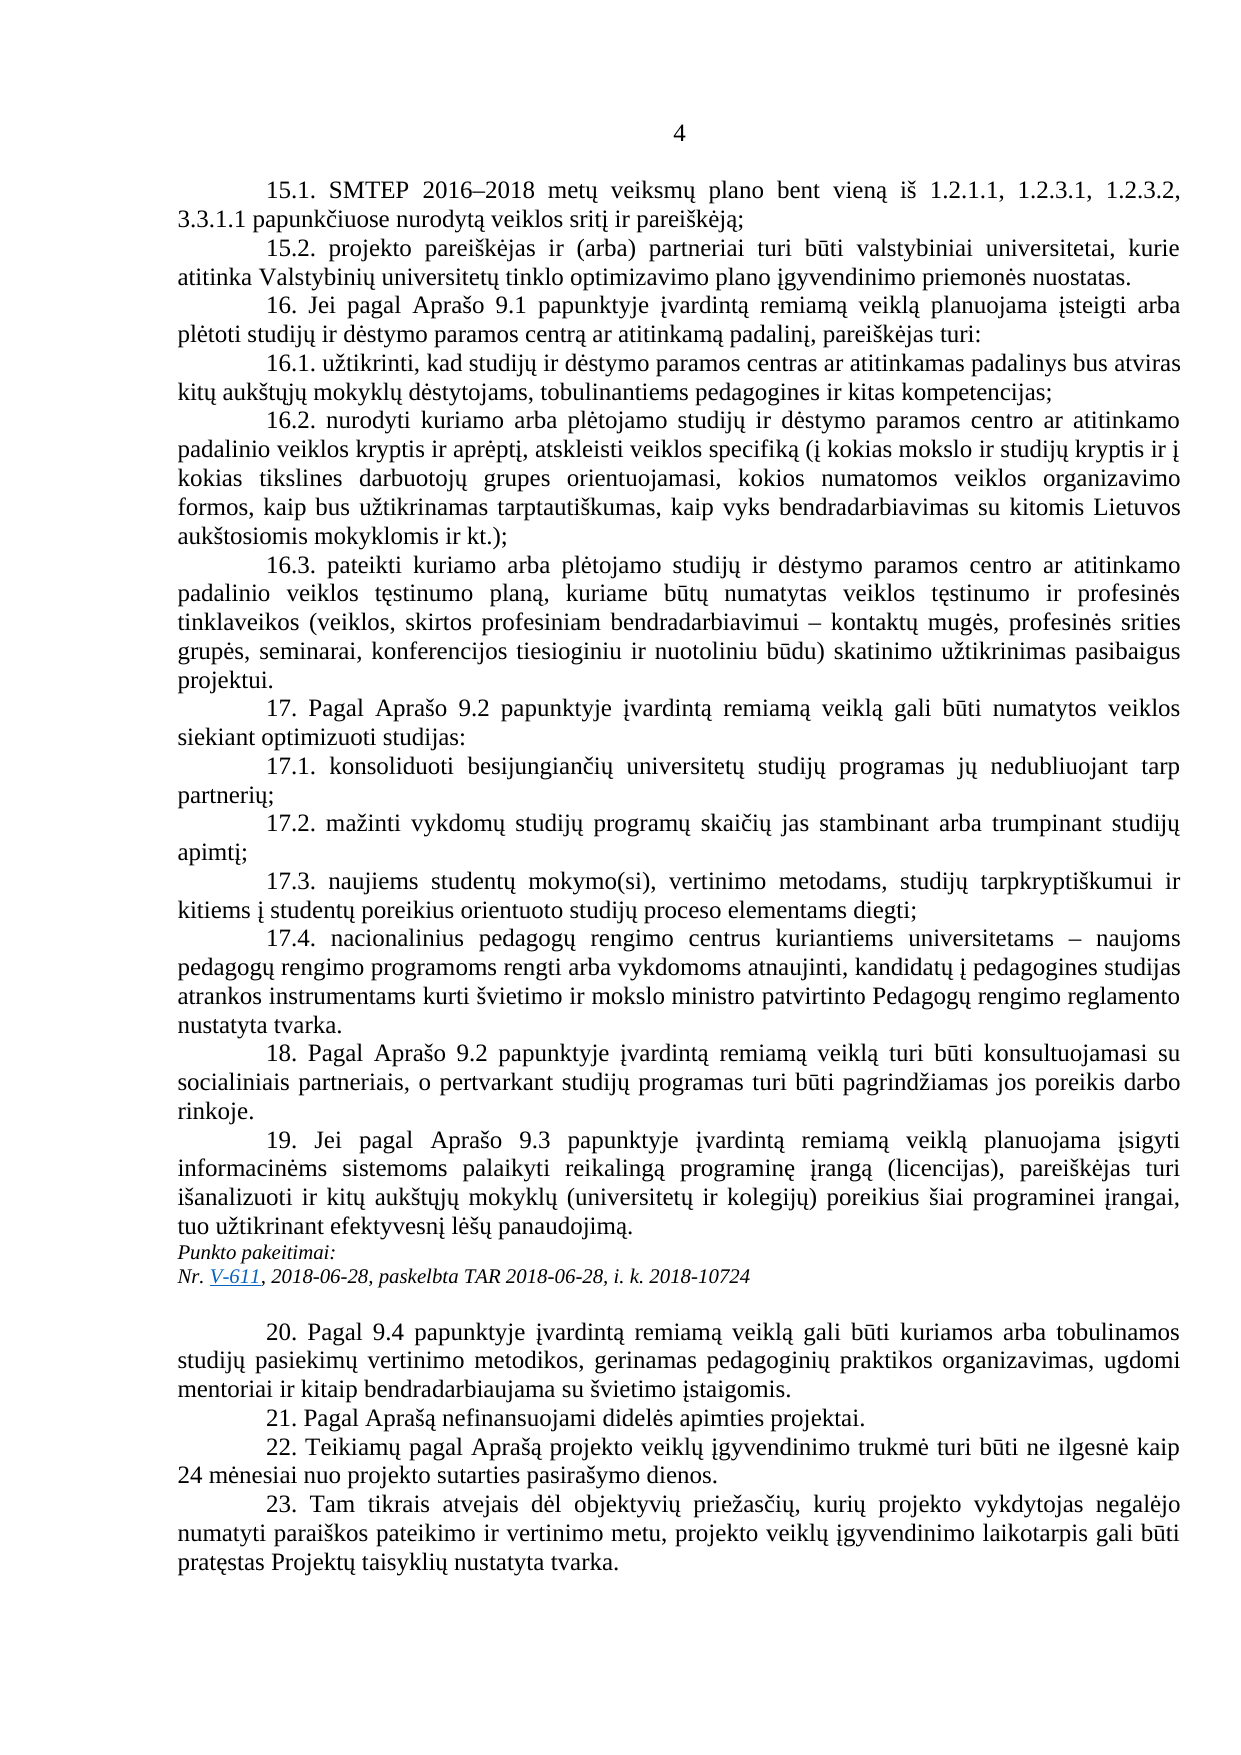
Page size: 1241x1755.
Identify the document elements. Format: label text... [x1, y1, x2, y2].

text 17.2. mažinti vykdomų studijų programų skaičių jas stambinant arba trumpinant studijų apimtį; [177, 808, 1181, 866]
text 15.2. projekto pareiškėjas ir (arba) partneriai turi būti valstybiniai universitetai, kurie atitinka Valstybinių universitetų tinklo optimizavimo plano įgyvendinimo priemonės nuostatas. [177, 233, 1181, 290]
text 17.1. konsoliduoti besijungiančių universitetų studijų programas jų nedubliuojant tarp partnerių; [177, 751, 1181, 808]
text 17. Pagal Aprašo 9.2 papunktyje įvardintą remiamą veiklą gali būti numatytos veiklos siekiant optimizuoti studijas: [177, 693, 1181, 751]
text 23. Tam tikrais atvejais dėl objektyvių priežasčių, kurių projekto vykdytojas negalėjo numatyti paraiškos pateikimo ir vertinimo metu, projekto veiklų įgyvendinimo laikotarpis gali būti pratęstas Projektų taisyklių nustatyta tvarka. [177, 1489, 1181, 1575]
text 15.1. SMTEP 2016–2018 metų veiksmų plano bent vieną iš 1.2.1.1, 1.2.3.1, 1.2.3.2, 3.3.1.1 papunkčiuose nurodytą veiklos sritį ir pareiškėją; [177, 175, 1181, 233]
text Punkto pakeitimai: [177, 1240, 1181, 1264]
text 17.3. naujiems studentų mokymo(si), vertinimo metodams, studijų tarpkryptiškumui ir kitiems į studentų poreikius orientuoto studijų proceso elementams diegti; [177, 866, 1181, 923]
text 16. Jei pagal Aprašo 9.1 papunktyje įvardintą remiamą veiklą planuojama įsteigti arba plėtoti studijų ir dėstymo paramos centrą ar atitinkamą padalinį, pareiškėjas turi: [177, 290, 1181, 348]
text 16.3. pateikti kuriamo arba plėtojamo studijų ir dėstymo paramos centro ar atitinkamo padalinio veiklos tęstinumo planą, kuriame būtų numatytas veiklos tęstinumo ir profesinės tinklaveikos (veiklos, skirtos profesiniam bendradarbiavimui – kontaktų mugės, profesinės srities grupės, seminarai, konferencijos tiesioginiu ir nuotoliniu būdu) skatinimo užtikrinimas pasibaigus projektui. [177, 550, 1181, 693]
text 16.1. užtikrinti, kad studijų ir dėstymo paramos centras ar atitinkamas padalinys bus atviras kitų aukštųjų mokyklų dėstytojams, tobulinantiems pedagogines ir kitas kompetencijas; [177, 348, 1181, 405]
text 21. Pagal Aprašą nefinansuojami didelės apimties projektai. [177, 1403, 1181, 1432]
text 20. Pagal 9.4 papunktyje įvardintą remiamą veiklą gali būti kuriamos arba tobulinamos studijų pasiekimų vertinimo metodikos, gerinamas pedagoginių praktikos organizavimas, ugdomi mentoriai ir kitaip bendradarbiaujama su švietimo įstaigomis. [177, 1317, 1181, 1403]
text 17.4. nacionalinius pedagogų rengimo centrus kuriantiems universitetams – naujoms pedagogų rengimo programoms rengti arba vykdomoms atnaujinti, kandidatų į pedagogines studijas atrankos instrumentams kurti švietimo ir mokslo ministro patvirtinto Pedagogų rengimo reglamento nustatyta tvarka. [177, 923, 1181, 1038]
text Nr. V-611, 2018-06-28, paskelbta TAR 2018-06-28, i. k. 2018-10724 [177, 1264, 1181, 1288]
text 19. Jei pagal Aprašo 9.3 papunktyje įvardintą remiamą veiklą planuojama įsigyti informacinėms sistemoms palaikyti reikalingą programinę įrangą (licencijas), pareiškėjas turi išanalizuoti ir kitų aukštųjų mokyklų (universitetų ir kolegijų) poreikius šiai programinei įrangai, tuo užtikrinant efektyvesnį lėšų panaudojimą. [177, 1125, 1181, 1240]
text 22. Teikiamų pagal Aprašą projekto veiklų įgyvendinimo trukmė turi būti ne ilgesnė kaip 24 mėnesiai nuo projekto sutarties pasirašymo dienos. [177, 1432, 1181, 1489]
text 18. Pagal Aprašo 9.2 papunktyje įvardintą remiamą veiklą turi būti konsultuojamasi su socialiniais partneriais, o pertvarkant studijų programas turi būti pagrindžiamas jos poreikis darbo rinkoje. [177, 1038, 1181, 1125]
text 16.2. nurodyti kuriamo arba plėtojamo studijų ir dėstymo paramos centro ar atitinkamo padalinio veiklos kryptis ir aprėptį, atskleisti veiklos specifiką (į kokias mokslo ir studijų kryptis ir į kokias tikslines darbuotojų grupes orientuojamasi, kokios numatomos veiklos organizavimo formos, kaip bus užtikrinamas tarptautiškumas, kaip vyks bendradarbiavimas su kitomis Lietuvos aukštosiomis mokyklomis ir kt.); [177, 405, 1181, 550]
